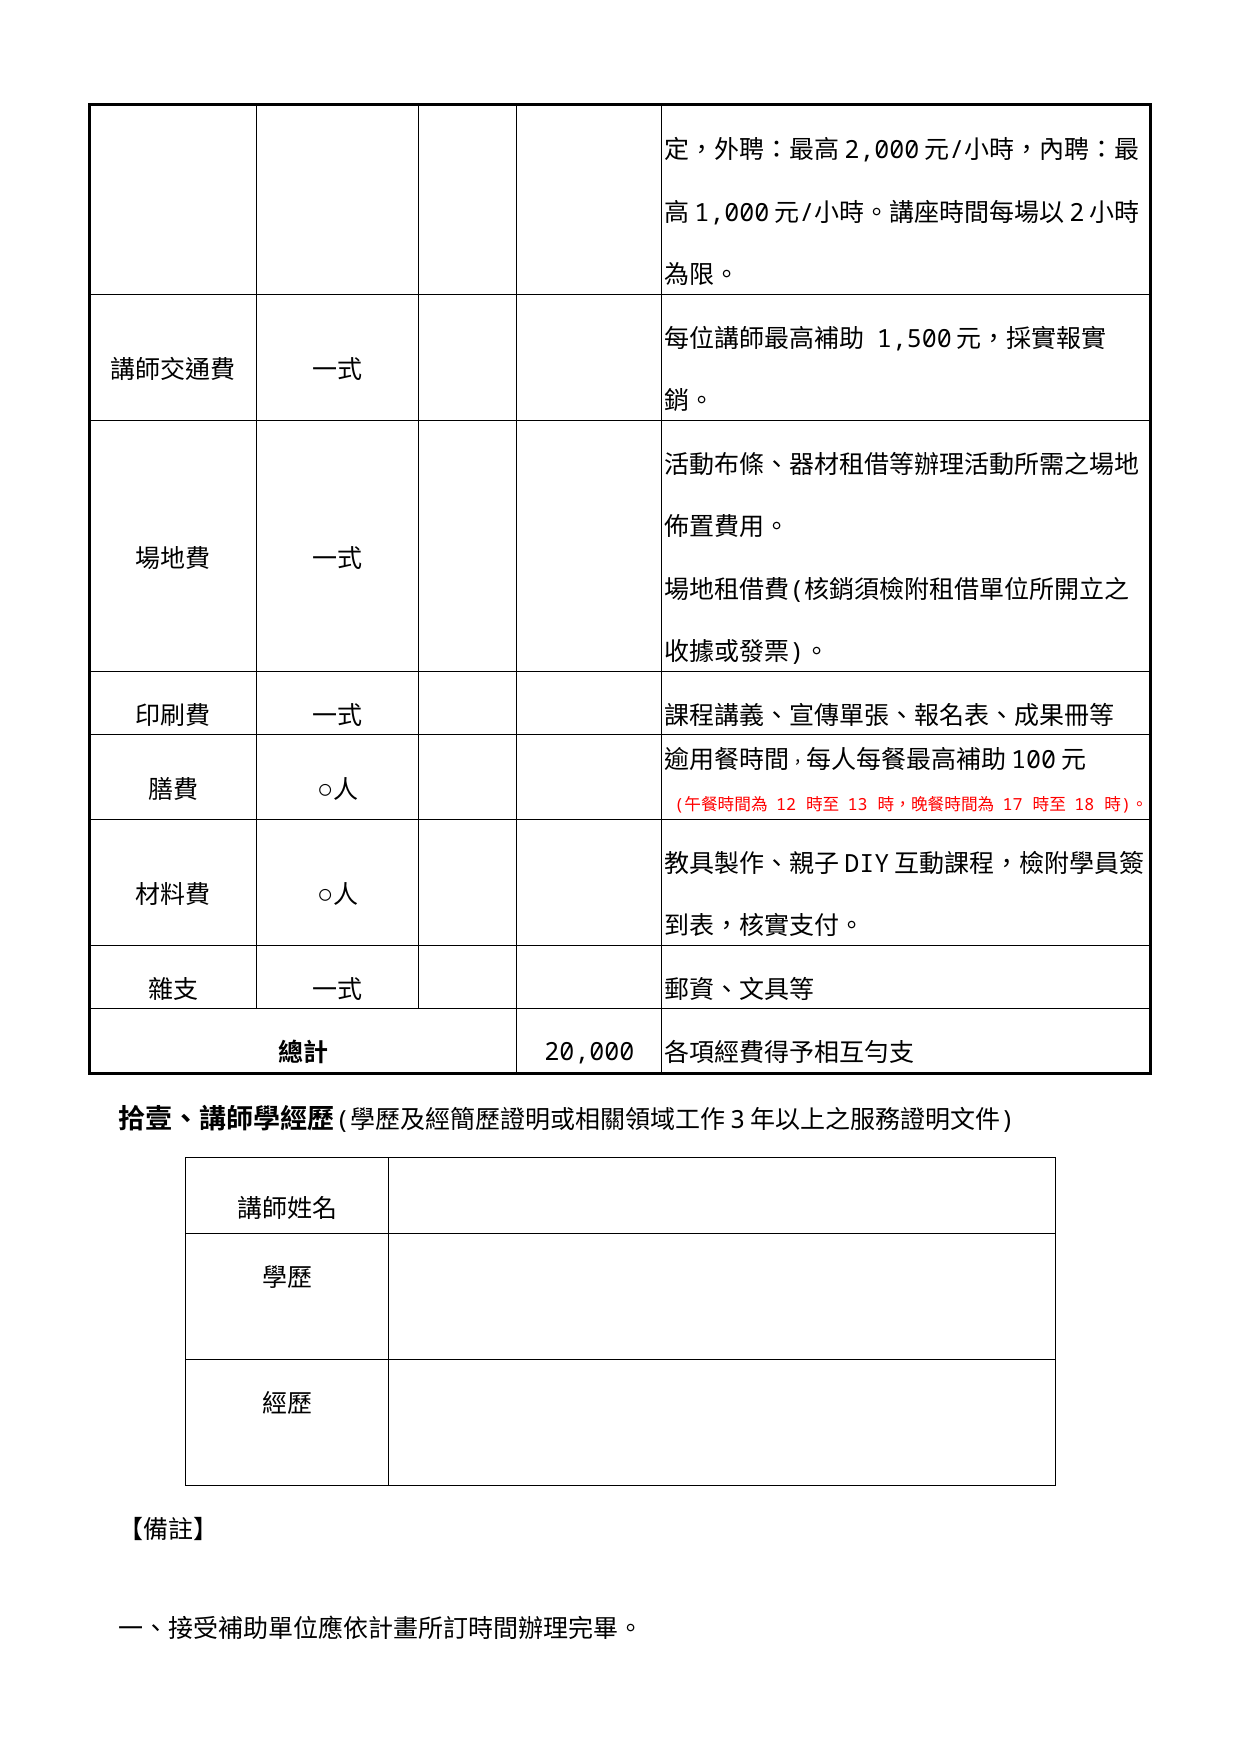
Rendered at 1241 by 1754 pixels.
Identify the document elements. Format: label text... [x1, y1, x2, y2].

table_cell 一式 [257, 946, 418, 1008]
table_cell 一式 [257, 672, 418, 734]
table_cell 教具製作、親子DIY互動課程，檢附學員簽到表，核實支付。 [662, 820, 1149, 945]
table_cell 一式 [257, 295, 418, 420]
table_cell [419, 295, 516, 420]
table_cell [419, 106, 516, 294]
table_cell [517, 295, 661, 420]
table_cell [257, 106, 418, 294]
table_cell 總計 [91, 1009, 516, 1072]
table_cell [517, 106, 661, 294]
table_cell [419, 421, 516, 671]
table_cell 課程講義、宣傳單張、報名表、成果冊等 [662, 672, 1149, 734]
table_cell [419, 735, 516, 819]
text 【備註】 [118, 1486, 1122, 1549]
table_cell [91, 106, 256, 294]
table_cell [419, 946, 516, 1008]
table_cell 定，外聘：最高2,000元/小時，內聘：最高1,000元/小時。講座時間每場以2小時為限。 [662, 106, 1149, 294]
table_cell 郵資、文具等 [662, 946, 1149, 1008]
table_cell 講師交通費 [91, 295, 256, 420]
table_header 講師姓名 [186, 1158, 388, 1233]
table_cell [389, 1360, 1055, 1485]
table_header [389, 1158, 1055, 1233]
table_cell 印刷費 [91, 672, 256, 734]
table_cell [389, 1234, 1055, 1359]
table_cell 活動布條、器材租借等辦理活動所需之場地佈置費用。 場地租借費(核銷須檢附租借單位所開立之收據或發票)。 [662, 421, 1149, 671]
text 一、接受補助單位應依計畫所訂時間辦理完畢。 [118, 1585, 1122, 1648]
table_cell 學歷 [186, 1234, 388, 1359]
table_cell [419, 820, 516, 945]
table_cell 經歷 [186, 1360, 388, 1485]
table_cell ○人 [257, 735, 418, 819]
table_cell 雜支 [91, 946, 256, 1008]
table_cell [517, 421, 661, 671]
table_cell [517, 672, 661, 734]
table_cell 一式 [257, 421, 418, 671]
table_cell [517, 820, 661, 945]
table_cell 每位講師最高補助 1,500元，採實報實銷。 [662, 295, 1149, 420]
table_cell 逾用餐時間，每人每餐最高補助100元 (午餐時間為 12 時至 13 時，晚餐時間為 17 時至 18 時)。 [662, 735, 1149, 819]
table_cell 各項經費得予相互勻支 [662, 1009, 1149, 1072]
table_cell 20,000 [517, 1009, 661, 1072]
table_cell 場地費 [91, 421, 256, 671]
table_cell [517, 946, 661, 1008]
text 拾壹、講師學經歷(學歷及經簡歷證明或相關領域工作3年以上之服務證明文件) [118, 1075, 1122, 1137]
table_cell [419, 672, 516, 734]
table_cell 膳費 [91, 735, 256, 819]
table_cell [517, 735, 661, 819]
table_cell 材料費 [91, 820, 256, 945]
table_cell ○人 [257, 820, 418, 945]
